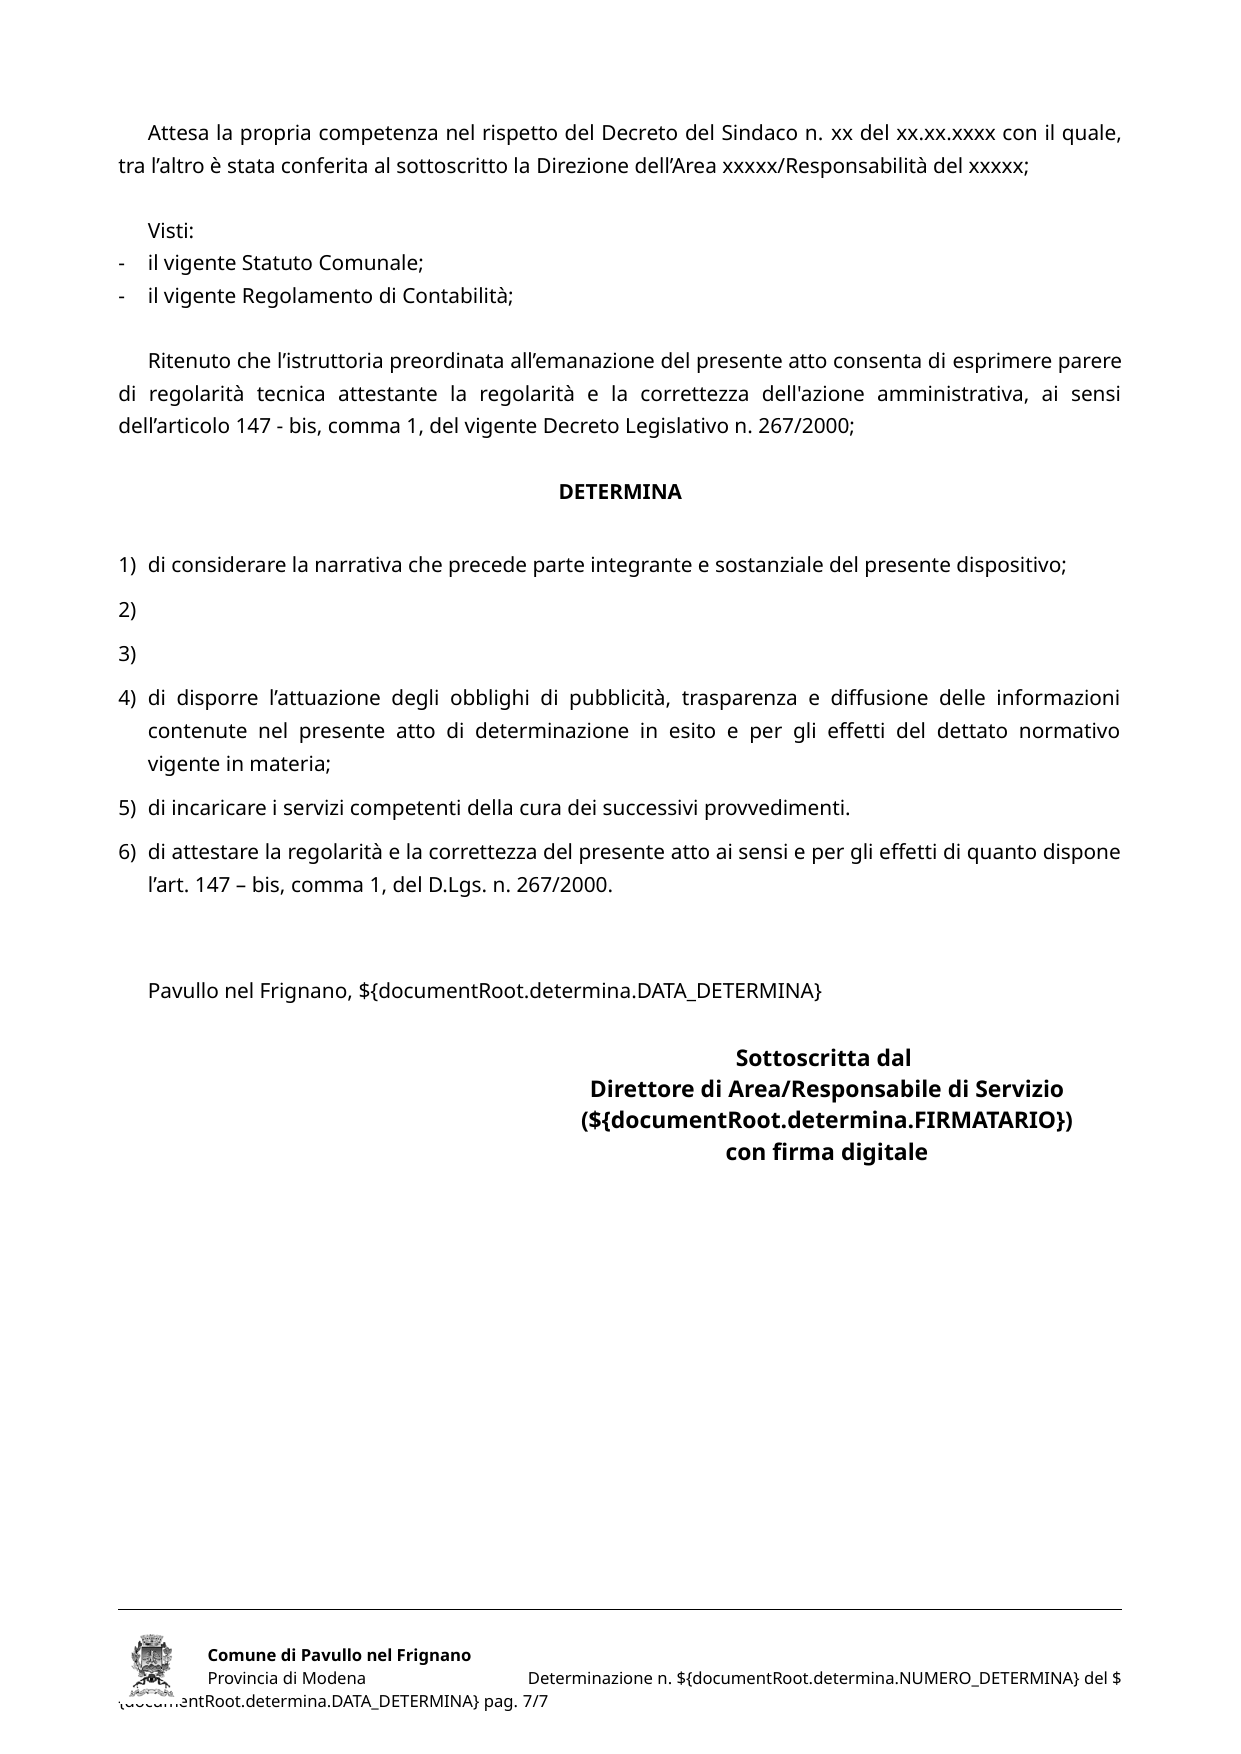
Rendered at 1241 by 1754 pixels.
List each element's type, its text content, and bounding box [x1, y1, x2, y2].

text Ritenuto che l’istruttoria preordinata all’emanazione del presente atto consenta di esprimere parere di regolarità tecnica attestante la regolarità e la correttezza dell'azione amministrativa, ai sensi dell’articolo 147 - bis, comma 1, del vigente Decreto Legislativo n. 267/2000; [118, 346, 1122, 440]
text DETERMINA [118, 477, 1122, 505]
list di incaricare i servizi competenti della cura dei successivi provvedimenti. [118, 793, 1122, 821]
text (${documentRoot.determina.FIRMATARIO}) [532, 1104, 1122, 1135]
list di considerare la narrativa che precede parte integrante e sostanziale del presente dispositivo; [118, 550, 1122, 579]
list il vigente Statuto Comunale; [118, 248, 1122, 277]
text con firma digitale [532, 1135, 1122, 1167]
list di attestare la regolarità e la correttezza del presente atto ai sensi e per gli effetti di quanto dispone l’art. 147 – bis, comma 1, del D.Lgs. n. 267/2000. [118, 837, 1122, 898]
picture [120, 1631, 183, 1704]
text Direttore di Area/Responsabile di Servizio [532, 1073, 1122, 1104]
list il vigente Regolamento di Contabilità; [118, 281, 1122, 309]
text Attesa la propria competenza nel rispetto del Decreto del Sindaco n. xx del xx.xx.xxxx con il quale, tra l’altro è stata conferita al sottoscritto la Direzione dell’Area xxxxx/Responsabilità del xxxxx; [118, 118, 1122, 179]
list di disporre l’attuazione degli obblighi di pubblicità, trasparenza e diffusione delle informazioni contenute nel presente atto di determinazione in esito e per gli effetti del dettato normativo vigente in materia; [118, 683, 1122, 777]
text Sottoscritta dal [532, 1042, 1122, 1073]
text Visti: [118, 216, 1122, 244]
text Pavullo nel Frignano, ${documentRoot.determina.DATA_DETERMINA} [118, 976, 1122, 1005]
